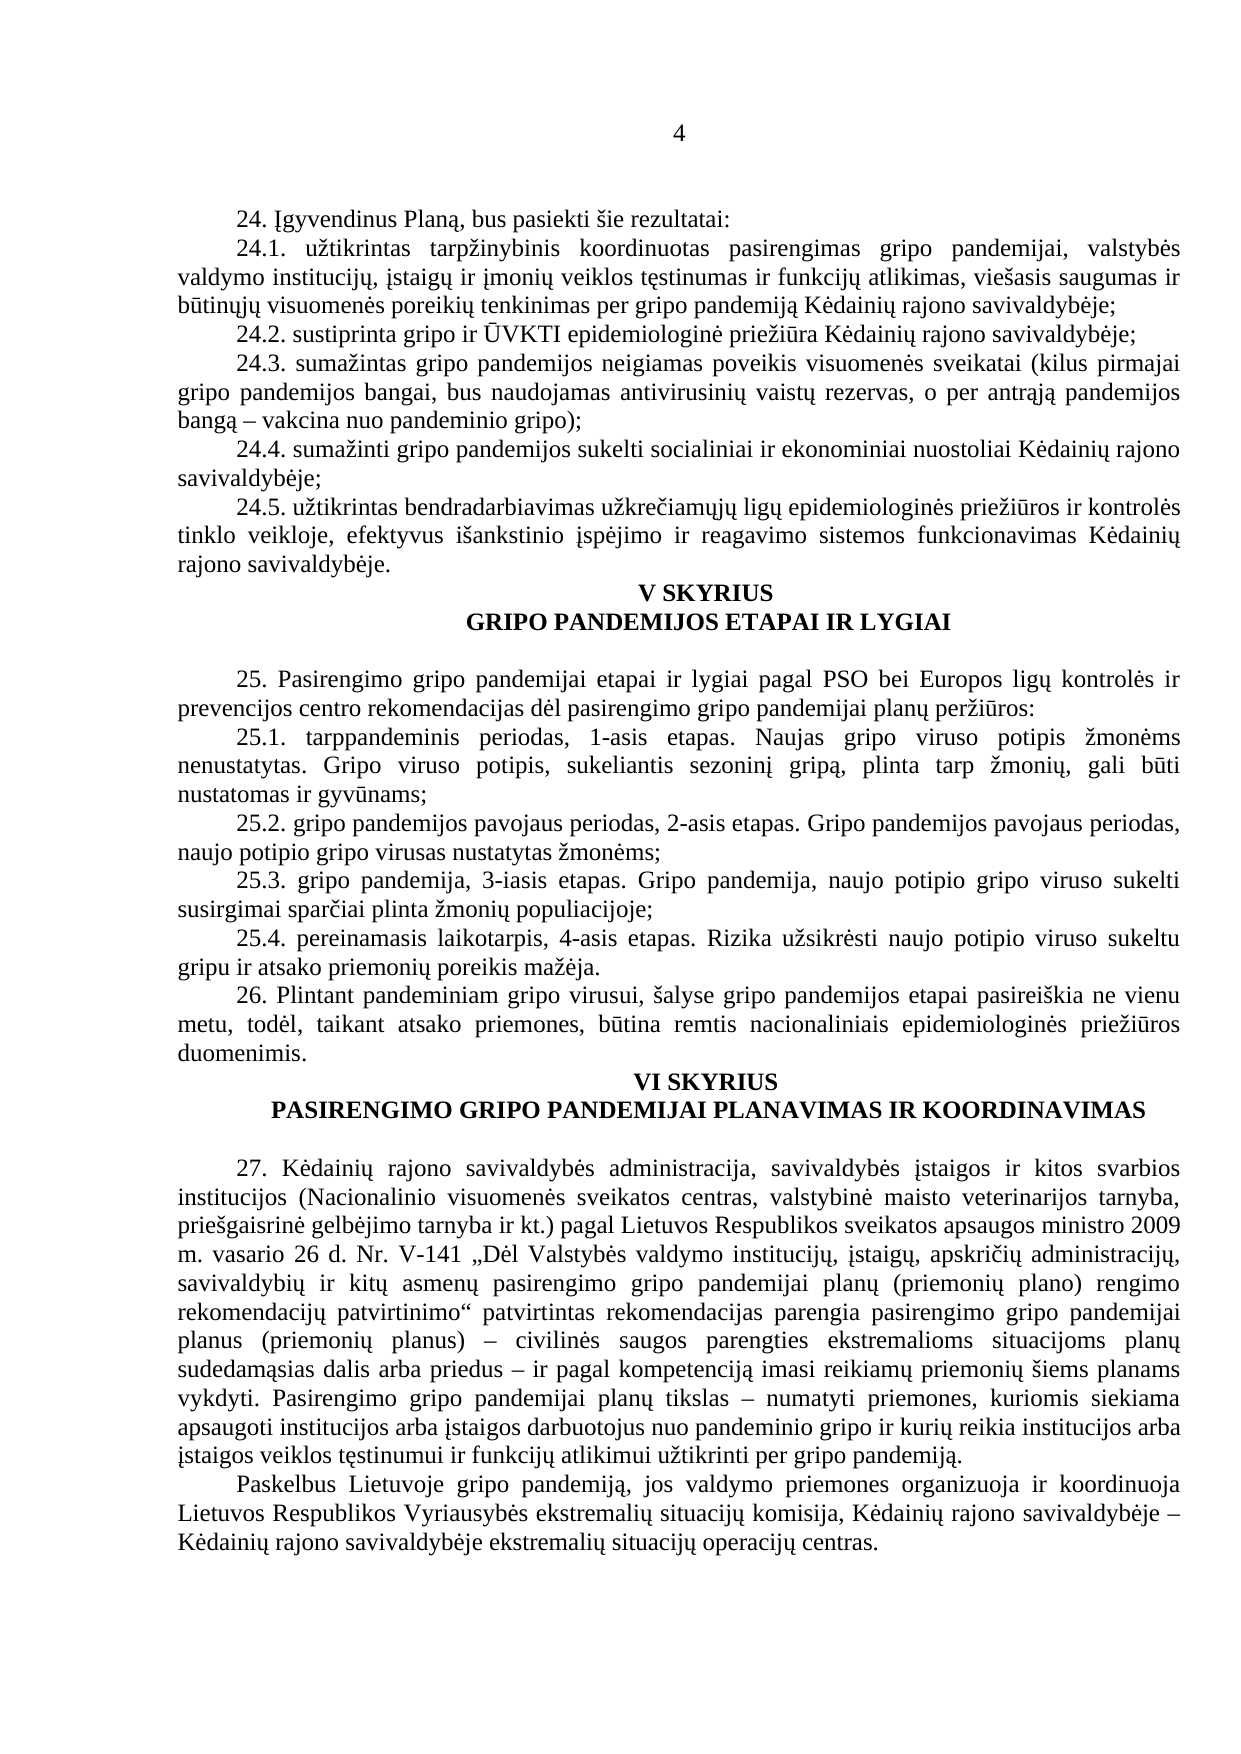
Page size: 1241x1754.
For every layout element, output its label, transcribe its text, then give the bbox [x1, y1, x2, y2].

text 25.2. gripo pandemijos pavojaus periodas, 2-asis etapas. Gripo pandemijos pavojaus periodas, naujo potipio gripo virusas nustatytas žmonėms; [177, 808, 1181, 866]
text 24. Įgyvendinus Planą, bus pasiekti šie rezultatai: [177, 204, 1181, 233]
text 24.5. užtikrintas bendradarbiavimas užkrečiamųjų ligų epidemiologinės priežiūros ir kontrolės tinklo veikloje, efektyvus išankstinio įspėjimo ir reagavimo sistemos funkcionavimas Kėdainių rajono savivaldybėje. [177, 492, 1181, 578]
text 25.1. tarppandeminis periodas, 1-asis etapas. Naujas gripo viruso potipis žmonėms nenustatytas. Gripo viruso potipis, sukeliantis sezoninį gripą, plinta tarp žmonių, gali būti nustatomas ir gyvūnams; [177, 722, 1181, 808]
text 25.3. gripo pandemija, 3-iasis etapas. Gripo pandemija, naujo potipio gripo viruso sukelti susirgimai sparčiai plinta žmonių populiacijoje; [177, 866, 1181, 923]
text Paskelbus Lietuvoje gripo pandemiją, jos valdymo priemones organizuoja ir koordinuoja Lietuvos Respublikos Vyriausybės ekstremalių situacijų komisija, Kėdainių rajono savivaldybėje – Kėdainių rajono savivaldybėje ekstremalių situacijų operacijų centras. [177, 1469, 1181, 1556]
text 26. Plintant pandeminiam gripo virusui, šalyse gripo pandemijos etapai pasireiškia ne vienu metu, todėl, taikant atsako priemones, būtina remtis nacionaliniais epidemiologinės priežiūros duomenimis. [177, 981, 1181, 1067]
text 25. Pasirengimo gripo pandemijai etapai ir lygiai pagal PSO bei Europos ligų kontrolės ir prevencijos centro rekomendacijas dėl pasirengimo gripo pandemijai planų peržiūros: [177, 664, 1181, 722]
text GRIPO PANDEMIJOS ETAPAI IR LYGIAI [177, 607, 1181, 636]
text PASIRENGIMO GRIPO PANDEMIJAI PLANAVIMAS IR KOORDINAVIMAS [177, 1096, 1181, 1124]
text 25.4. pereinamasis laikotarpis, 4-asis etapas. Rizika užsikrėsti naujo potipio viruso sukeltu gripu ir atsako priemonių poreikis mažėja. [177, 923, 1181, 981]
text 24.3. sumažintas gripo pandemijos neigiamas poveikis visuomenės sveikatai (kilus pirmajai gripo pandemijos bangai, bus naudojamas antivirusinių vaistų rezervas, o per antrąją pandemijos bangą – vakcina nuo pandeminio gripo); [177, 348, 1181, 434]
text 27. Kėdainių rajono savivaldybės administracija, savivaldybės įstaigos ir kitos svarbios institucijos (Nacionalinio visuomenės sveikatos centras, valstybinė maisto veterinarijos tarnyba, priešgaisrinė gelbėjimo tarnyba ir kt.) pagal Lietuvos Respublikos sveikatos apsaugos ministro 2009 m. vasario 26 d. Nr. V-141 „Dėl Valstybės valdymo institucijų, įstaigų, apskričių administracijų, savivaldybių ir kitų asmenų pasirengimo gripo pandemijai planų (priemonių plano) rengimo rekomendacijų patvirtinimo“ patvirtintas rekomendacijas parengia pasirengimo gripo pandemijai planus (priemonių planus) – civilinės saugos parengties ekstremalioms situacijoms planų sudedamąsias dalis arba priedus – ir pagal kompetenciją imasi reikiamų priemonių šiems planams vykdyti. Pasirengimo gripo pandemijai planų tikslas – numatyti priemones, kuriomis siekiama apsaugoti institucijos arba įstaigos darbuotojus nuo pandeminio gripo ir kurių reikia institucijos arba įstaigos veiklos tęstinumui ir funkcijų atlikimui užtikrinti per gripo pandemiją. [177, 1153, 1181, 1469]
text 24.1. užtikrintas tarpžinybinis koordinuotas pasirengimas gripo pandemijai, valstybės valdymo institucijų, įstaigų ir įmonių veiklos tęstinumas ir funkcijų atlikimas, viešasis saugumas ir būtinųjų visuomenės poreikių tenkinimas per gripo pandemiją Kėdainių rajono savivaldybėje; [177, 233, 1181, 319]
text V SKYRIUS [177, 578, 1181, 607]
text VI SKYRIUS [177, 1067, 1181, 1096]
text 24.4. sumažinti gripo pandemijos sukelti socialiniai ir ekonominiai nuostoliai Kėdainių rajono savivaldybėje; [177, 434, 1181, 492]
text 24.2. sustiprinta gripo ir ŪVKTI epidemiologinė priežiūra Kėdainių rajono savivaldybėje; [177, 319, 1181, 348]
